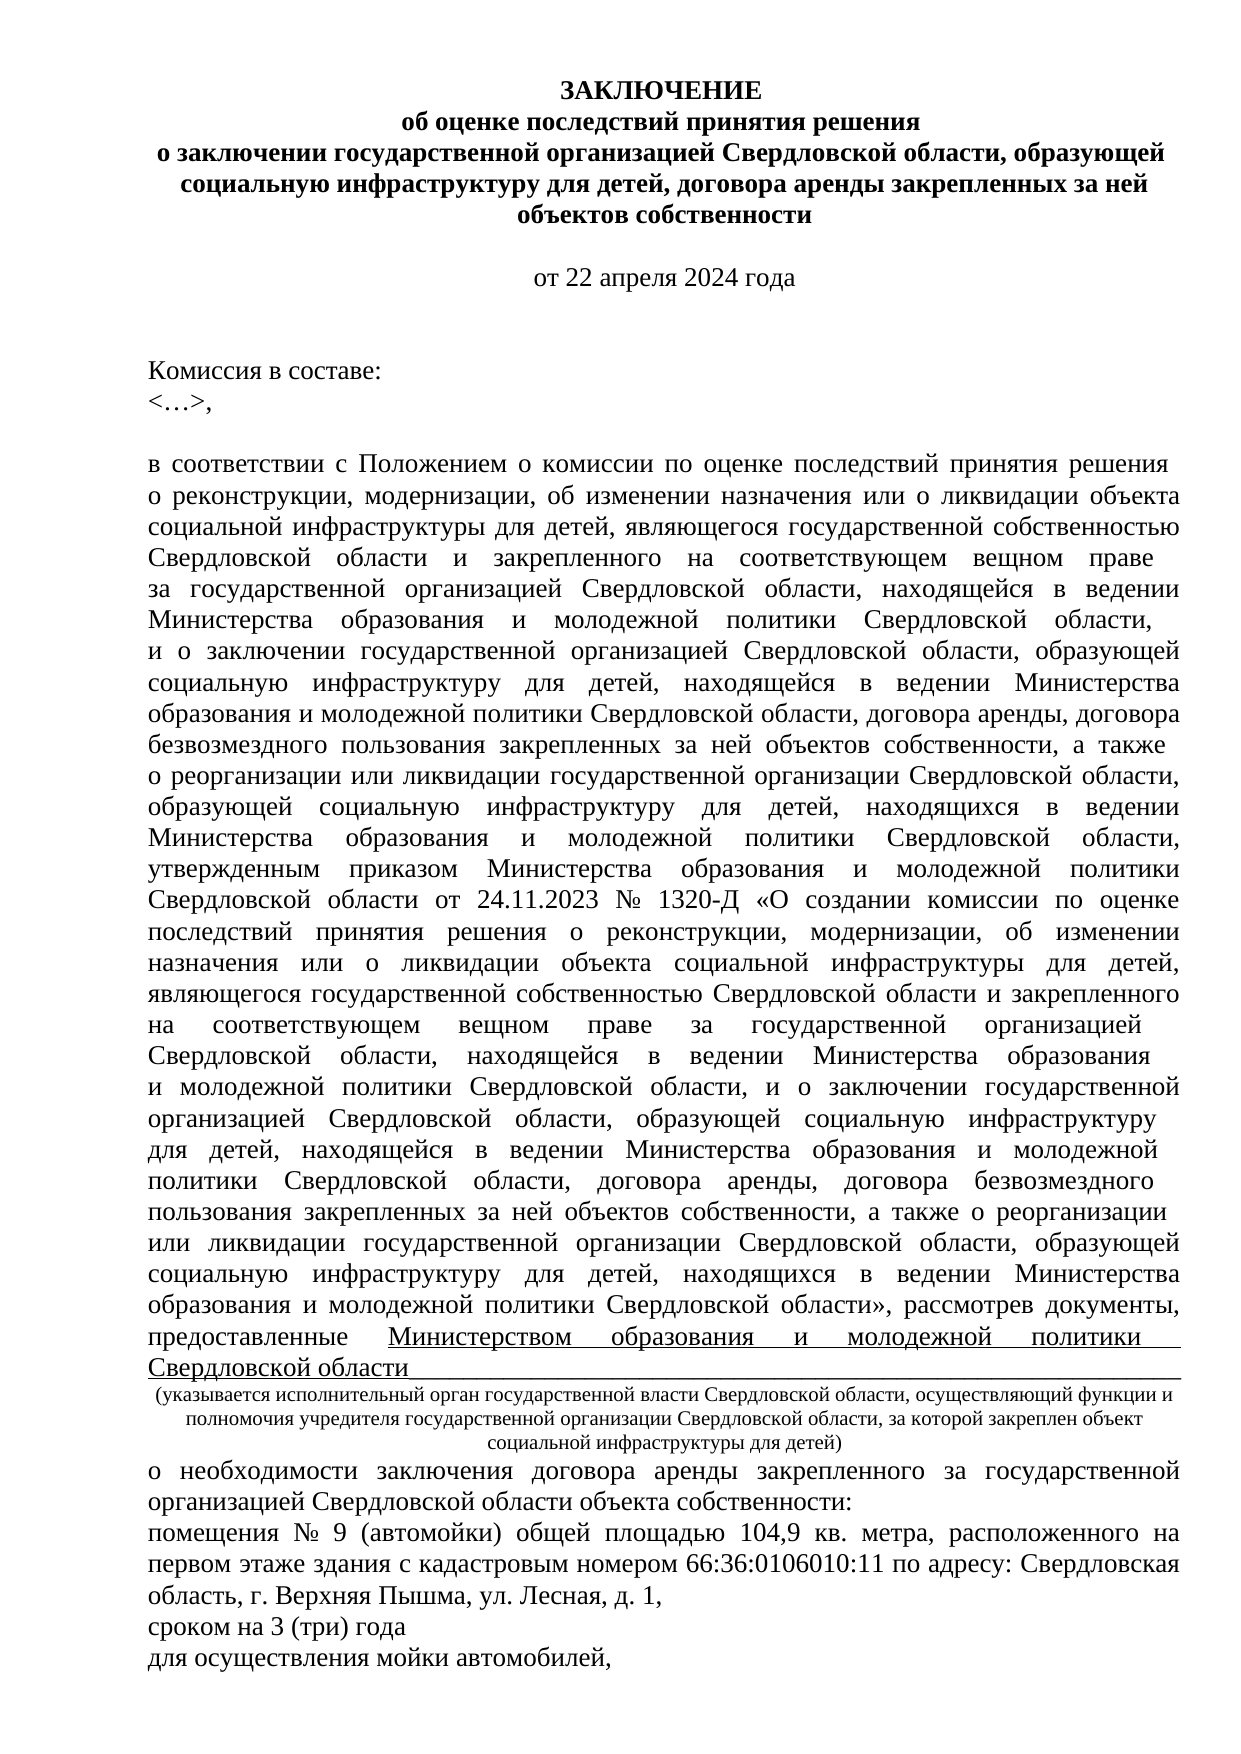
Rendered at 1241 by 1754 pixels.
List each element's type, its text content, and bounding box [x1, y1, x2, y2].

text об оценке последствий принятия решения о заключении государственной организацией Свердловской области, образующей социальную инфраструктуру для детей, договора аренды закрепленных за ней объектов собственности [148, 105, 1181, 229]
text Комиссия в составе: [148, 354, 1181, 385]
text о необходимости заключения договора аренды закрепленного за государственной организацией Свердловской области объекта собственности: [148, 1454, 1181, 1516]
text <…>, [148, 385, 1181, 416]
text в соответствии с Положением о комиссии по оценке последствий принятия решения о реконструкции, модернизации, об изменении назначения или о ликвидации объекта социальной инфраструктуры для детей, являющегося государственной собственностью Свердловской области и закрепленного на соответствующем вещном праве за государственной организацией Свердловской области, находящейся в ведении Министерства образования и молодежной политики Свердловской области, и о заключении государственной организацией Свердловской области, образующей социальную инфраструктуру для детей, находящейся в ведении Министерства образования и молодежной политики Свердловской области, договора аренды, договора безвозмездного пользования закрепленных за ней объектов собственности, а также о реорганизации или ликвидации государственной организации Свердловской области, образующей социальную инфраструктуру для детей, находящихся в ведении Министерства образования и молодежной политики Свердловской области, утвержденным приказом Министерства образования и молодежной политики Свердловской области от 24.11.2023 № 1320-Д «О создании комиссии по оценке последствий принятия решения о реконструкции, модернизации, об изменении назначения или о ликвидации объекта социальной инфраструктуры для детей, являющегося государственной собственностью Свердловской области и закрепленного на соответствующем вещном праве за государственной организацией Свердловской области, находящейся в ведении Министерства образования и молодежной политики Свердловской области, и о заключении государственной организацией Свердловской области, образующей социальную инфраструктуру для детей, находящейся в ведении Министерства образования и молодежной политики Свердловской области, договора аренды, договора безвозмездного пользования закрепленных за ней объектов собственности, а также о реорганизации или ликвидации государственной организации Свердловской области, образующей социальную инфраструктуру для детей, находящихся в ведении Министерства образования и молодежной политики Свердловской области», рассмотрев документы, предоставленные Министерством образования и молодежной политики Свердловской области_________________________________________________________ [148, 448, 1181, 1378]
text для осуществления мойки автомобилей, [148, 1641, 1181, 1672]
text сроком на 3 (три) года [148, 1610, 1181, 1641]
text от 22 апреля 2024 года [148, 261, 1181, 292]
text ЗАКЛЮЧЕНИЕ [148, 74, 1181, 105]
text (указывается исполнительный орган государственной власти Свердловской области, осуществляющий функции и полномочия учредителя государственной организации Свердловской области, за которой закреплен объект социальной инфраструктуры для детей) [148, 1382, 1181, 1454]
text помещения № 9 (автомойки) общей площадью 104,9 кв. метра, расположенного на первом этаже здания с кадастровым номером 66:36:0106010:11 по адресу: Свердловская область, г. Верхняя Пышма, ул. Лесная, д. 1, [148, 1516, 1181, 1610]
